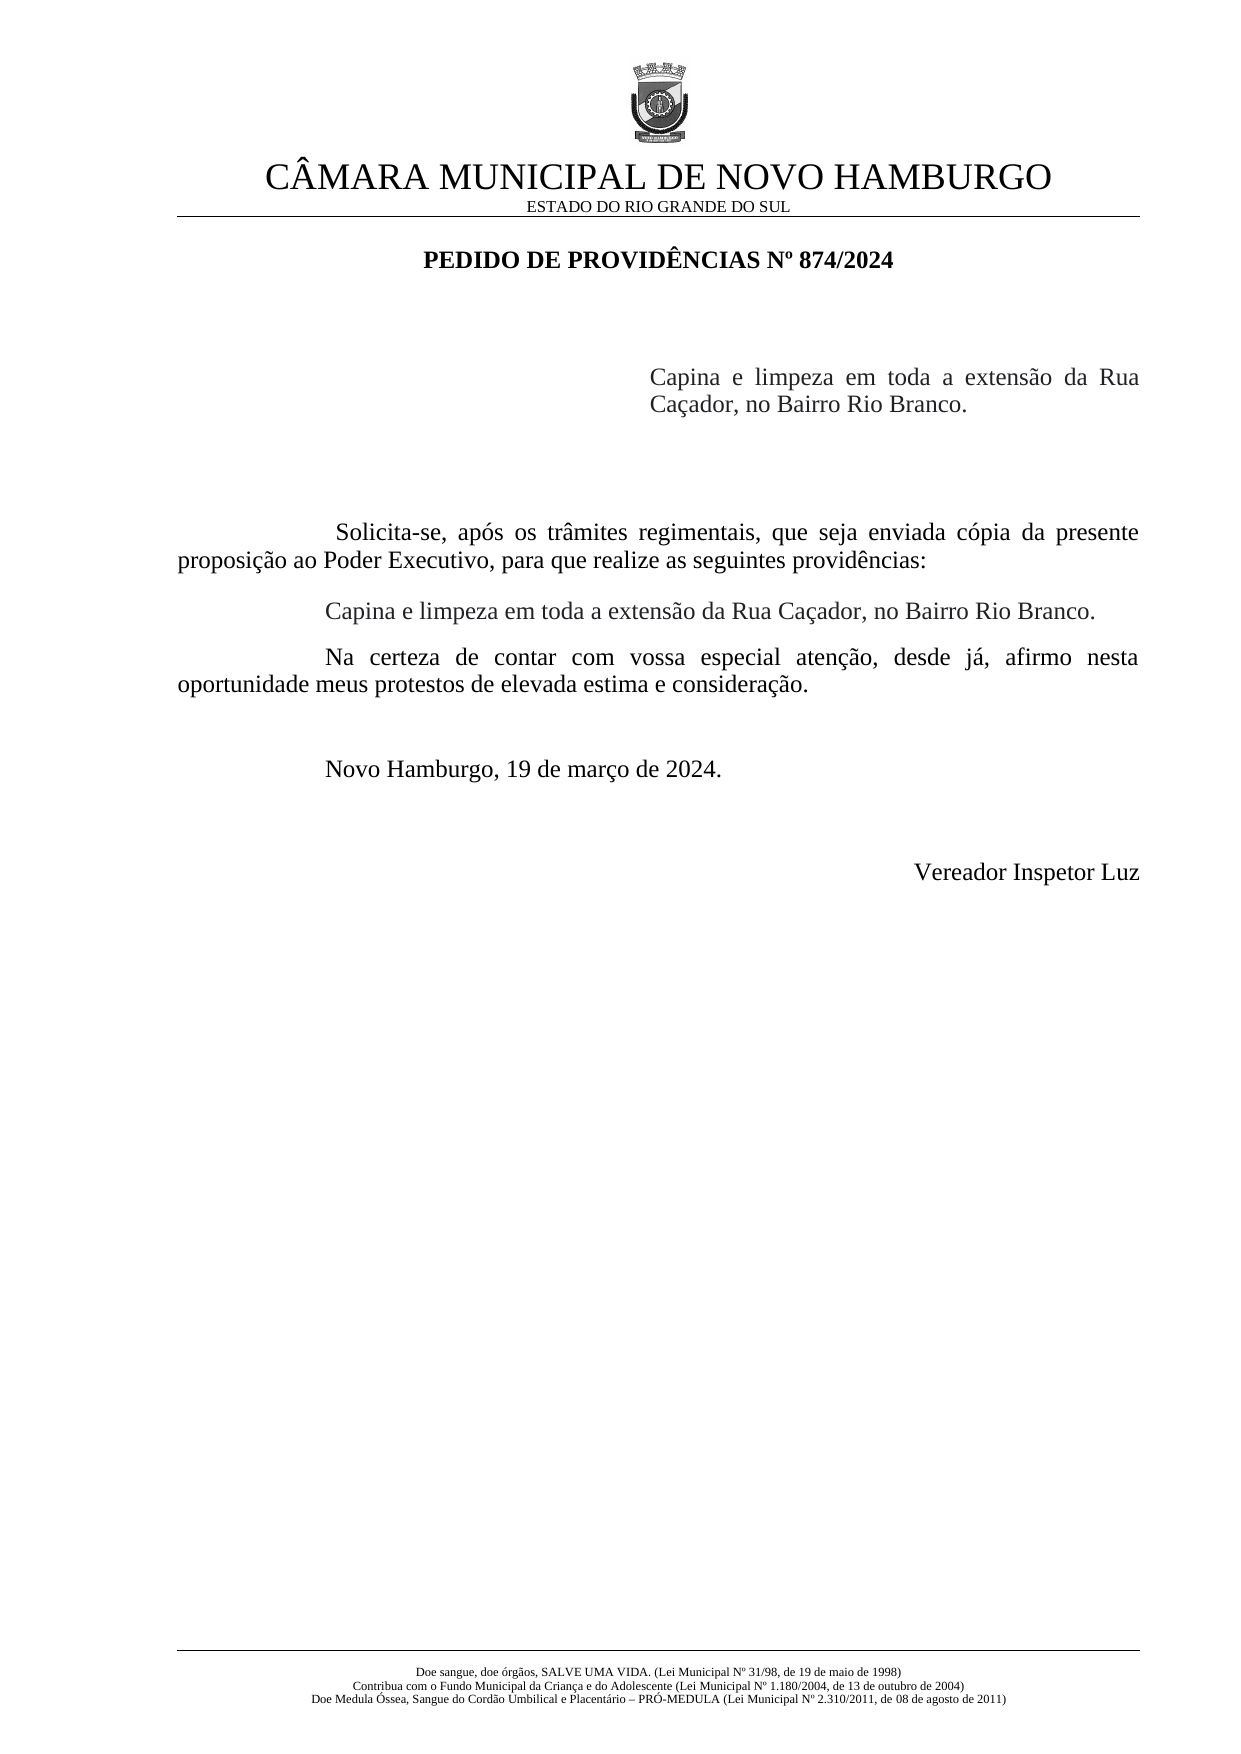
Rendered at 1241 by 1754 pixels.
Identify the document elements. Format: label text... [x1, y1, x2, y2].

text Na certeza de contar com vossa especial atenção, desde já, afirmo nesta oportunidade meus protestos de elevada estima e consideração. [177, 643, 1140, 698]
text Novo Hamburgo, 19 de março de 2024. [177, 756, 1140, 783]
text Solicita-se, após os trâmites regimentais, que seja enviada cópia da presente proposição ao Poder Executivo, para que realize as seguintes providências: [177, 518, 1140, 574]
text Vereador Inspetor Luz [177, 858, 1140, 886]
text Capina e limpeza em toda a extensão da Rua Caçador, no Bairro Rio Branco. [177, 597, 1140, 625]
text Capina e limpeza em toda a extensão da Rua Caçador, no Bairro Rio Branco. [649, 363, 1140, 418]
text PEDIDO DE PROVIDÊNCIAS Nº 874/2024 [177, 247, 1140, 274]
